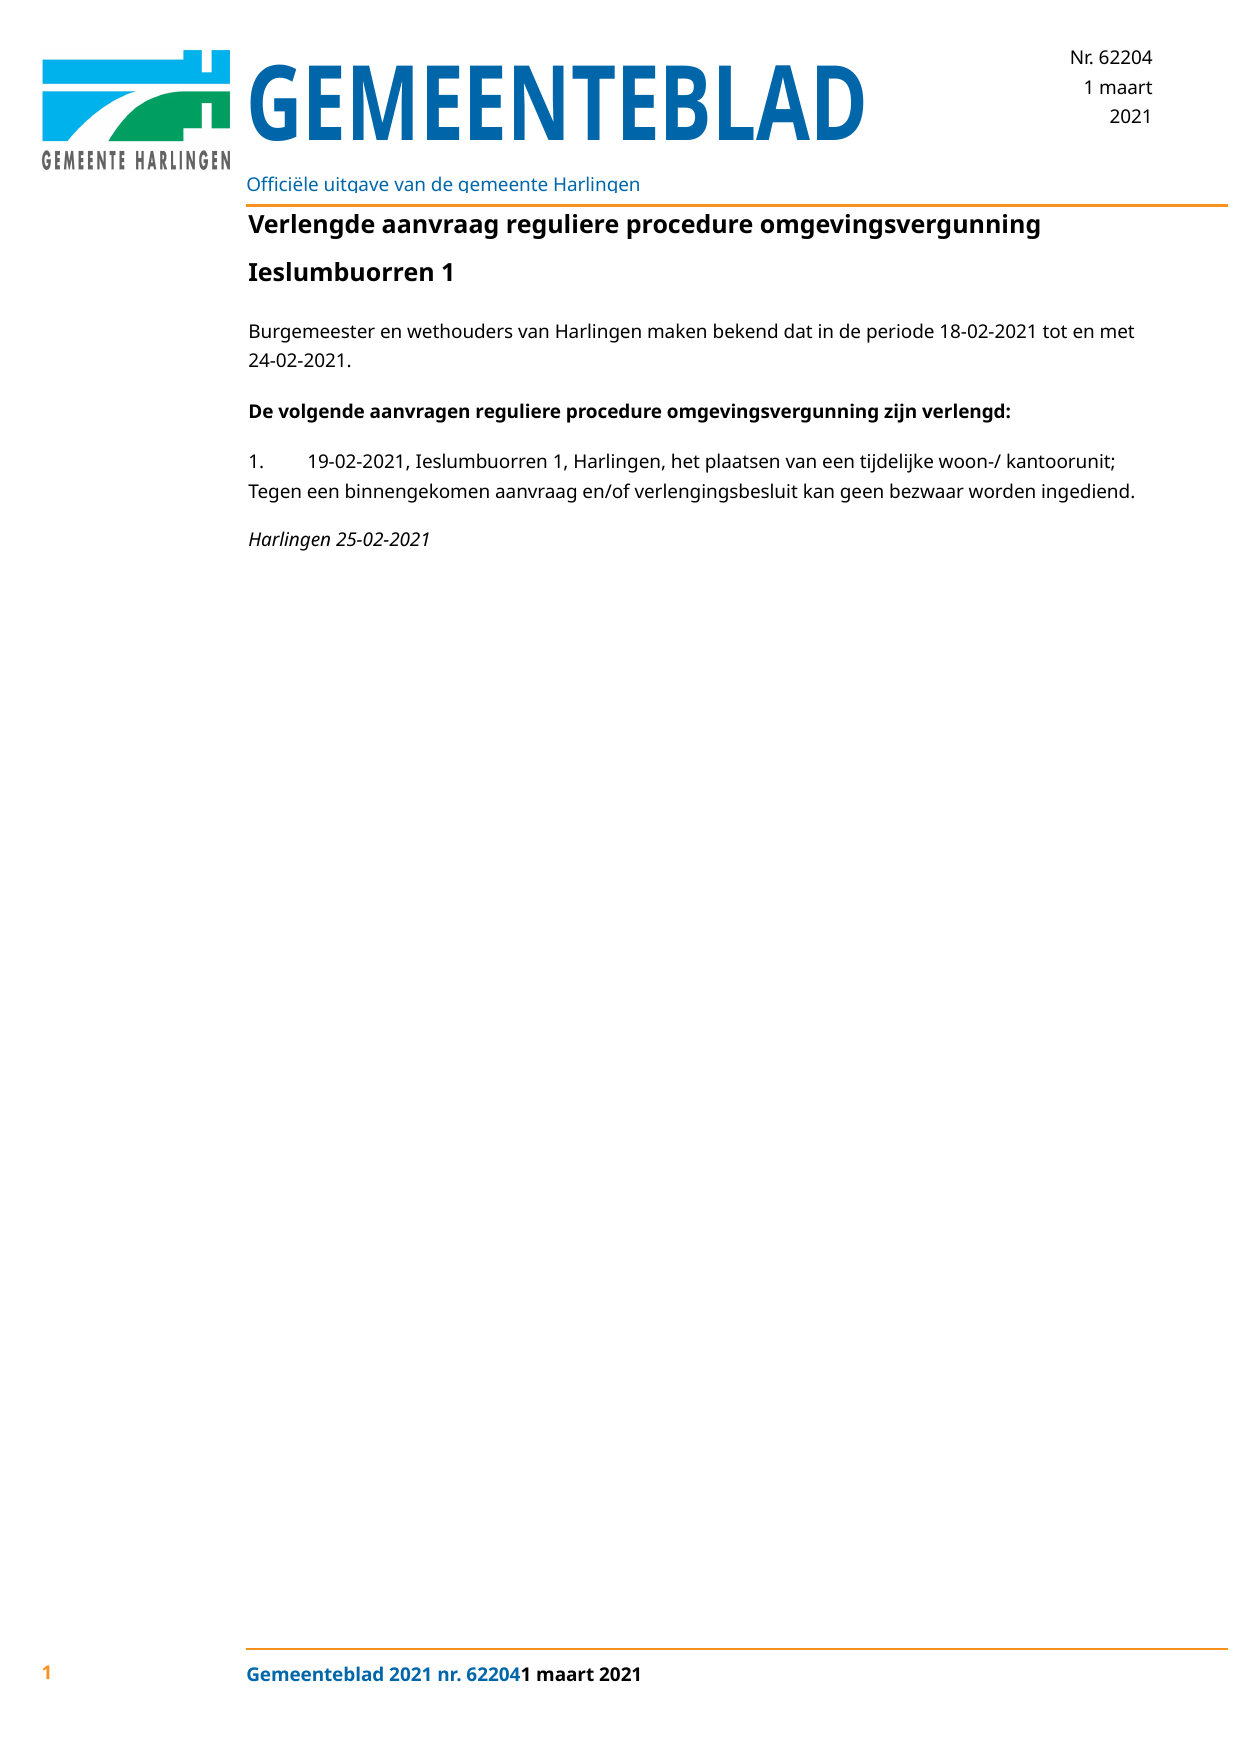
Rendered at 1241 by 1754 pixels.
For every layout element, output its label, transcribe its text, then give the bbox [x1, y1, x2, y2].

text Burgemeester en wethouders van Harlingen maken bekend dat in de periode 18-02-2021 tot en met 24-02-2021. [248, 318, 1152, 373]
picture [41, 47, 231, 172]
text Tegen een binnengekomen aanvraag en/of verlengingsbesluit kan geen bezwaar worden ingediend. [248, 478, 1152, 504]
list 19-02-2021, Ieslumbuorren 1, Harlingen, het plaatsen van een tijdelijke woon-/ kantoorunit; [248, 448, 1152, 474]
text Verlengde aanvraag reguliere procedure omgevingsvergunning Ieslumbuorren 1 [248, 207, 1152, 288]
text Harlingen 25-02-2021 [248, 526, 1152, 551]
text De volgende aanvragen reguliere procedure omgevingsvergunning zijn verlengd: [248, 398, 1152, 424]
